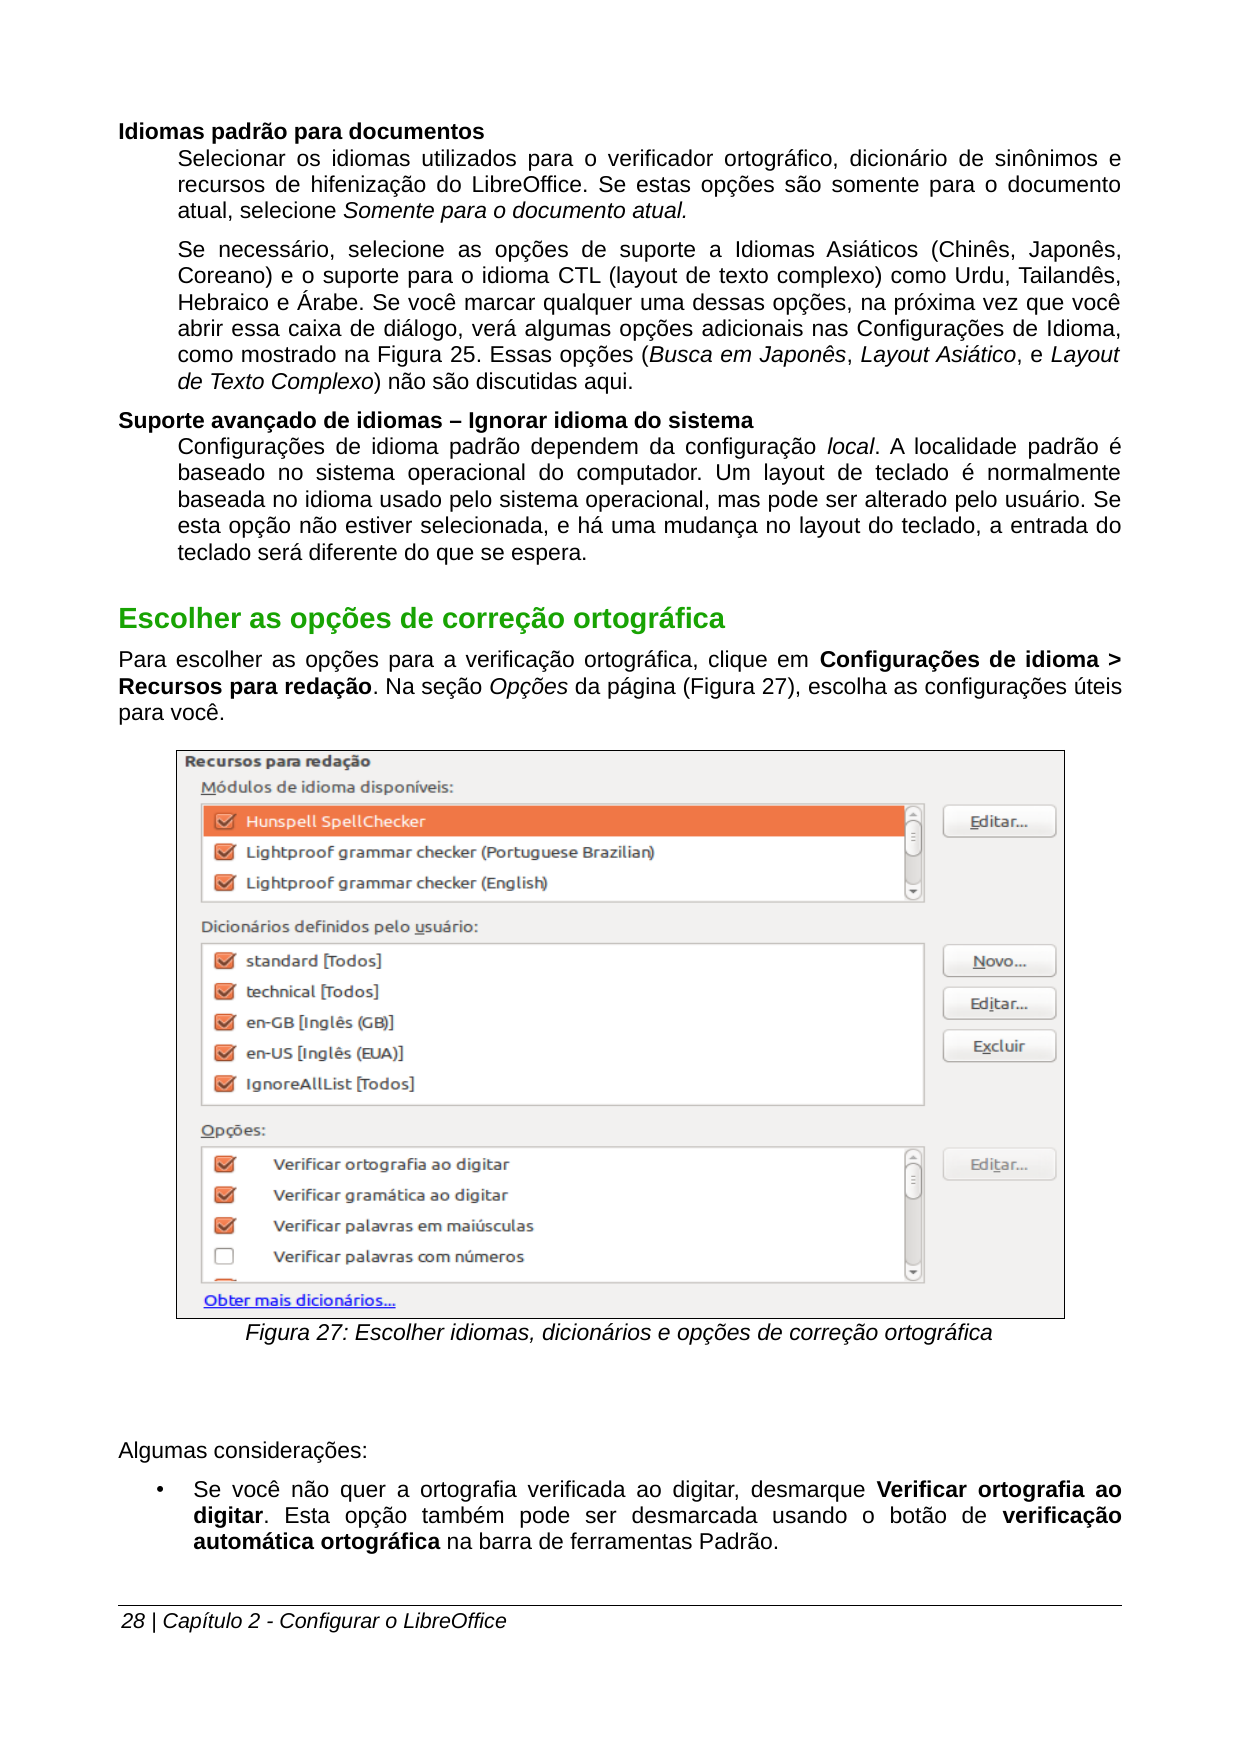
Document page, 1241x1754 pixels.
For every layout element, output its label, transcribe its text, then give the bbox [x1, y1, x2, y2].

text Algumas considerações: [118, 1437, 1122, 1463]
text Configurações de idioma padrão dependem da configuração local. A localidade padrão é baseado no sistema operacional do computador. Um layout de teclado é normalmente baseada no idioma usado pelo sistema operacional, mas pode ser alterado pelo usuário. Se esta opção não estiver selecionada, e há uma mudança no layout do teclado, a entrada do teclado será diferente do que se espera. [177, 433, 1122, 565]
picture [177, 751, 1064, 1318]
text Suporte avançado de idiomas – Ignorar idioma do sistema [118, 407, 1122, 433]
list Se você não quer a ortografia verificada ao digitar, desmarque Verificar ortografia ao digitar. Esta opção também pode ser desmarcada usando o botão de verificação automática ortográfica na barra de ferramentas Padrão. [156, 1476, 1122, 1554]
text Para escolher as opções para a verificação ortográfica, clique em Configurações de idioma > Recursos para redação. Na seção Opções da página (Figura 27), escolha as configurações úteis para você. [118, 646, 1122, 725]
text Figura 27: Escolher idiomas, dicionários e opções de correção ortográfica [176, 1319, 1064, 1345]
text Selecionar os idiomas utilizados para o verificador ortográfico, dicionário de sinônimos e recursos de hifenização do LibreOffice. Se estas opções são somente para o documento atual, selecione Somente para o documento atual. [177, 144, 1122, 223]
text Se necessário, selecione as opções de suporte a Idiomas Asiáticos (Chinês, Japonês, Coreano) e o suporte para o idioma CTL (layout de texto complexo) como Urdu, Tailandês, Hebraico e Árabe. Se você marcar qualquer uma dessas opções, na próxima vez que você abrir essa caixa de diálogo, verá algumas opções adicionais nas Configurações de Idioma, como mostrado na Figura 25. Essas opções (Busca em Japonês, Layout Asiático, e Layout de Texto Complexo) não são discutidas aqui. [177, 236, 1122, 394]
subtitle Escolher as opções de correção ortográfica [118, 601, 1122, 634]
text Idiomas padrão para documentos [118, 118, 1122, 144]
